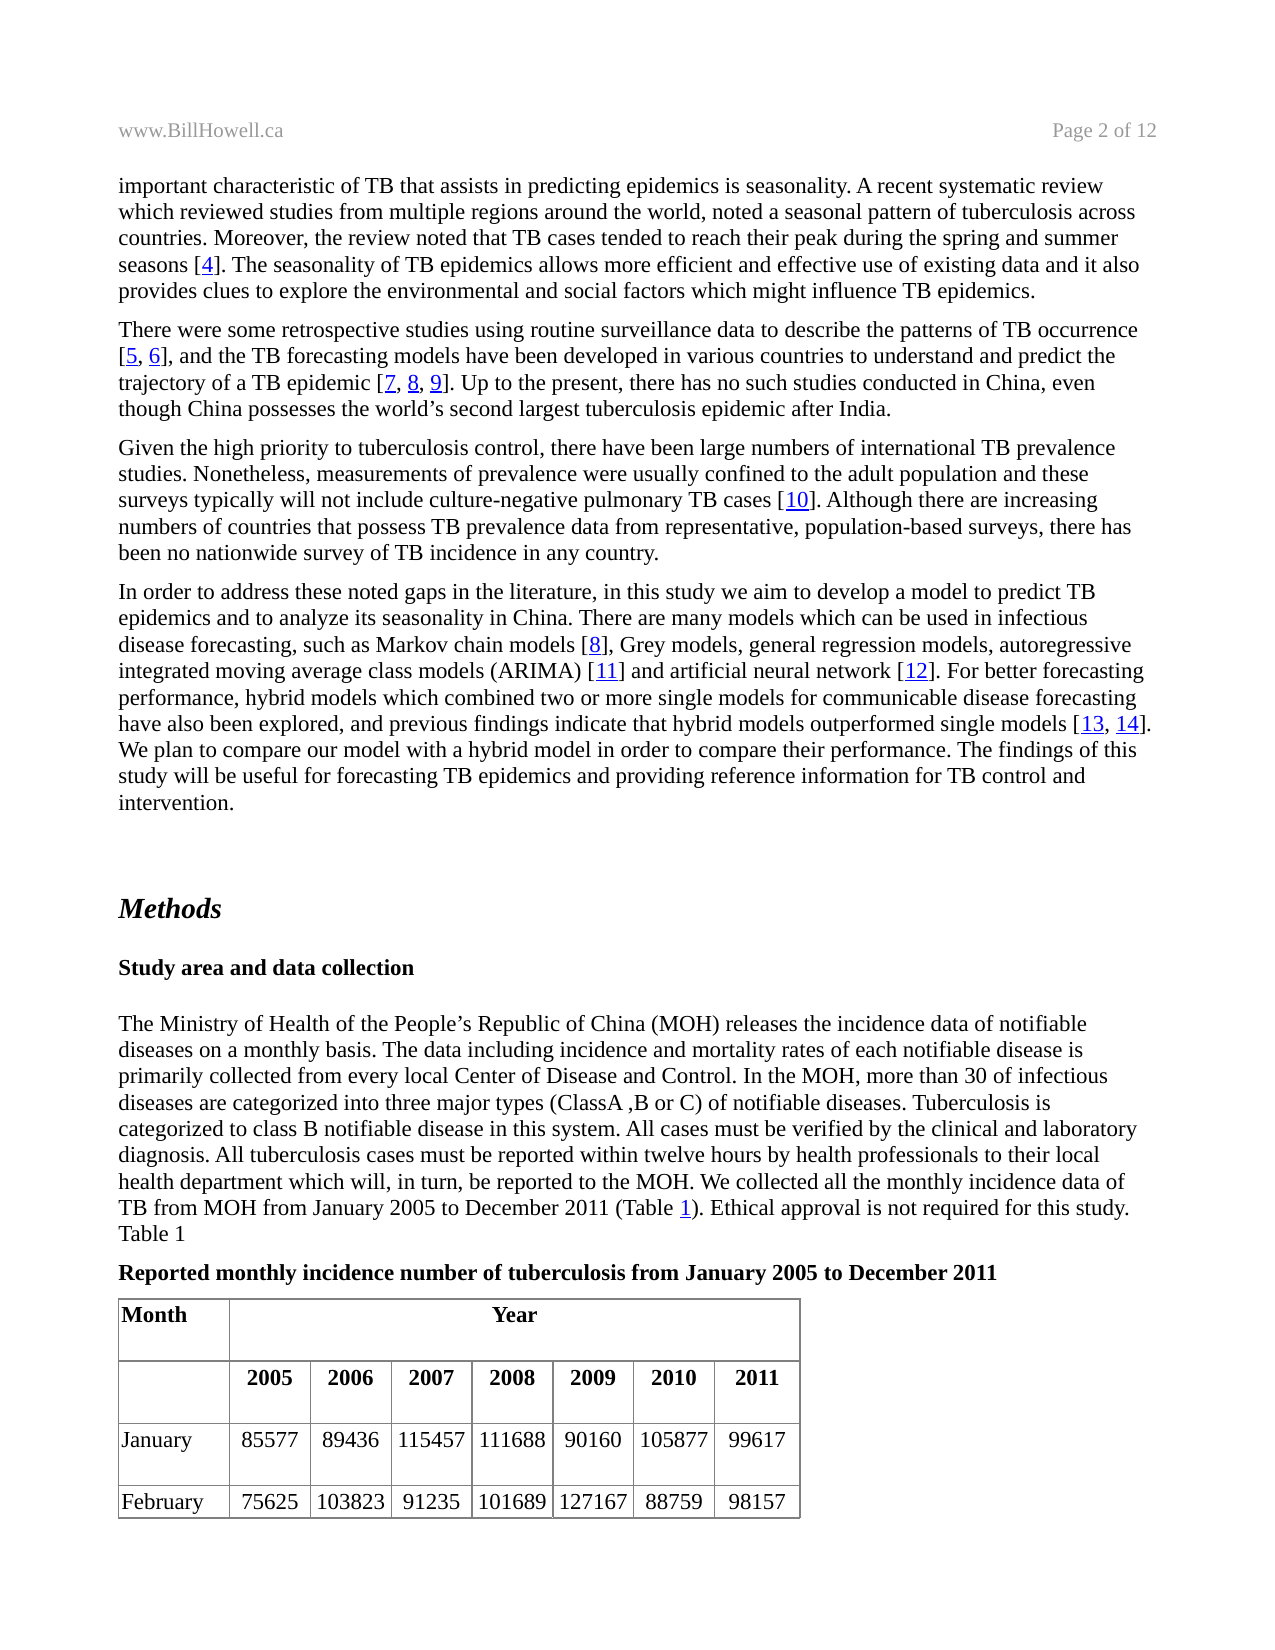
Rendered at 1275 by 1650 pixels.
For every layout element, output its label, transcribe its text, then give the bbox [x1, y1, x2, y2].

table_cell 2006 [311, 1362, 391, 1422]
table_cell 75625 [230, 1486, 310, 1517]
table_cell 2009 [554, 1362, 633, 1422]
table_cell 2005 [230, 1362, 310, 1422]
table_cell 98157 [715, 1486, 799, 1517]
table_cell 127167 [554, 1486, 633, 1517]
text Given the high priority to tuberculosis control, there have been large numbers of international TB prevalence studies. Nonetheless, measurements of prevalence were usually confined to the adult population and these surveys typically will not include culture-negative pulmonary TB cases [10]. Although there are increasing numbers of countries that possess TB prevalence data from representative, population-based surveys, there has been no nationwide survey of TB incidence in any country. [118, 434, 1157, 566]
subtitle Methods [118, 891, 1157, 924]
table_cell 90160 [554, 1424, 633, 1484]
text Reported monthly incidence number of tuberculosis from January 2005 to December 2011 [118, 1259, 1157, 1286]
table_cell 85577 [230, 1424, 310, 1484]
text Table 1 [118, 1221, 1157, 1247]
table_cell 89436 [311, 1424, 391, 1484]
table_cell 99617 [715, 1424, 799, 1484]
table_cell 115457 [392, 1424, 471, 1484]
text In order to address these noted gaps in the literature, in this study we aim to develop a model to predict TB epidemics and to analyze its seasonality in China. There are many models which can be used in infectious disease forecasting, such as Markov chain models [8], Grey models, general regression models, autoregressive integrated moving average class models (ARIMA) [11] and artificial neural network [12]. For better forecasting performance, hybrid models which combined two or more single models for communicable disease forecasting have also been explored, and previous findings indicate that hybrid models outperformed single models [13, 14]. We plan to compare our model with a hybrid model in order to compare their performance. The findings of this study will be useful for forecasting TB epidemics and providing reference information for TB control and intervention. [118, 578, 1157, 815]
table_cell 2007 [392, 1362, 471, 1422]
table_cell 2010 [634, 1362, 714, 1422]
table_cell February [119, 1486, 229, 1517]
table_cell [119, 1362, 229, 1422]
table_cell 103823 [311, 1486, 391, 1517]
table_header Year [230, 1300, 799, 1360]
table_cell 101689 [473, 1486, 552, 1517]
text The Ministry of Health of the People’s Republic of China (MOH) releases the incidence data of notifiable diseases on a monthly basis. The data including incidence and mortality rates of each notifiable disease is primarily collected from every local Center of Disease and Control. In the MOH, more than 30 of infectious diseases are categorized into three major types (ClassA ,B or C) of notifiable diseases. Tuberculosis is categorized to class B notifiable disease in this system. All cases must be verified by the clinical and laboratory diagnosis. All tuberculosis cases must be reported within twelve hours by health professionals to their local health department which will, in turn, be reported to the MOH. We collected all the monthly incidence data of TB from MOH from January 2005 to December 2011 (Table 1). Ethical approval is not required for this study. [118, 1010, 1157, 1221]
table_cell 105877 [634, 1424, 714, 1484]
subtitle Study area and data collection [118, 954, 1157, 980]
table_cell 111688 [473, 1424, 552, 1484]
text There were some retrospective studies using routine surveillance data to describe the patterns of TB occurrence [5, 6], and the TB forecasting models have been developed in various countries to understand and predict the trajectory of a TB epidemic [7, 8, 9]. Up to the present, there has no such studies conducted in China, even though China possesses the world’s second largest tuberculosis epidemic after India. [118, 316, 1157, 421]
table_header Month [119, 1300, 229, 1360]
table_cell 91235 [392, 1486, 471, 1517]
table_cell January [119, 1424, 229, 1484]
table_cell 2011 [715, 1362, 799, 1422]
text important characteristic of TB that assists in predicting epidemics is seasonality. A recent systematic review which reviewed studies from multiple regions around the world, noted a seasonal pattern of tuberculosis across countries. Moreover, the review noted that TB cases tended to reach their peak during the spring and summer seasons [4]. The seasonality of TB epidemics allows more efficient and effective use of existing data and it also provides clues to explore the environmental and social factors which might influence TB epidemics. [118, 172, 1157, 303]
table_cell 88759 [634, 1486, 714, 1517]
table_cell 2008 [473, 1362, 552, 1422]
